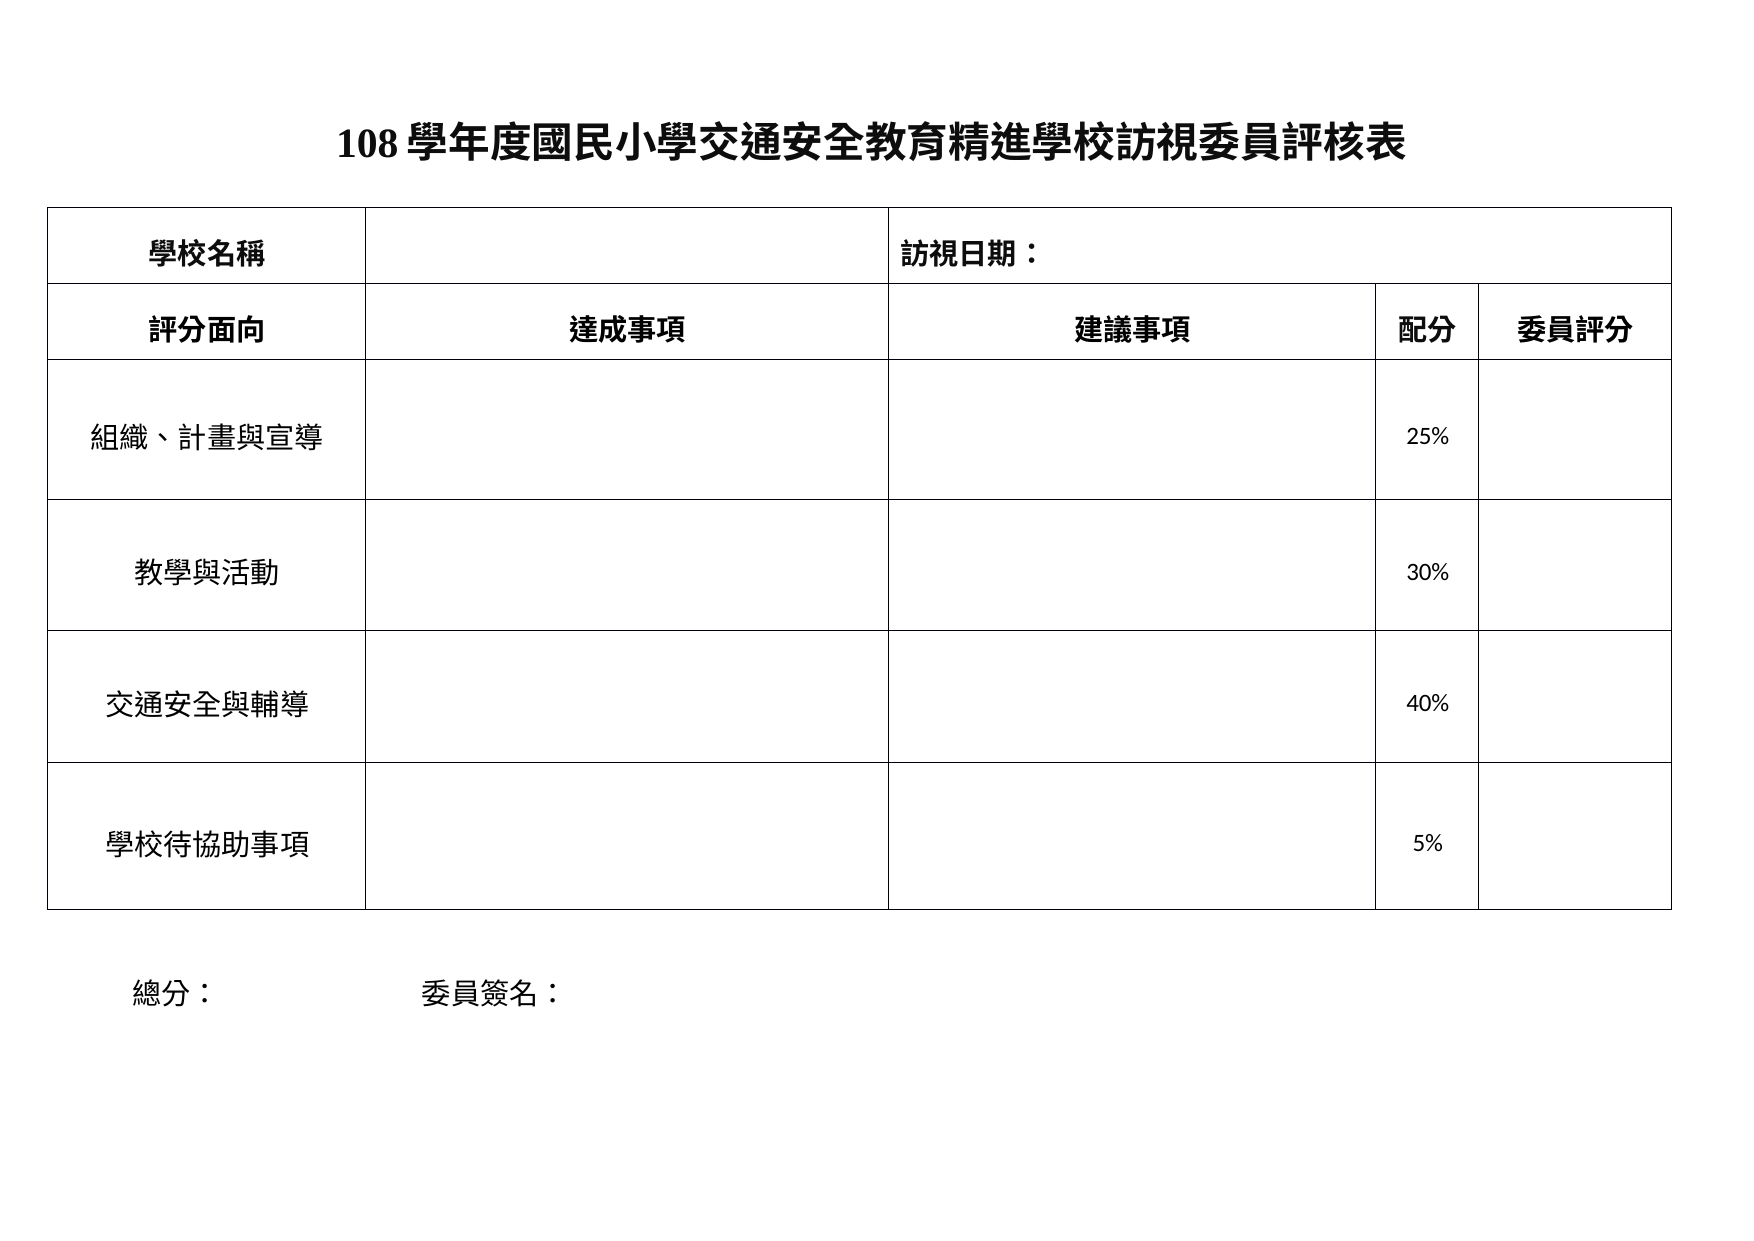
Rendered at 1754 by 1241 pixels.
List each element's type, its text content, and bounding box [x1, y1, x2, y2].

table_header [366, 208, 888, 283]
text 總分： 委員簽名： [59, 948, 1683, 1023]
table_cell [1479, 360, 1671, 499]
table_cell [366, 763, 888, 909]
table_cell 交通安全與輔導 [48, 631, 365, 762]
table_cell 教學與活動 [48, 500, 365, 630]
table_cell [366, 360, 888, 499]
table_cell 25% [1376, 360, 1478, 499]
table_cell [889, 360, 1375, 499]
table_header 學校名稱 [48, 208, 365, 283]
table_header 訪視日期： [889, 208, 1671, 283]
table_cell 達成事項 [366, 284, 888, 359]
table_cell [366, 500, 888, 630]
table_cell [889, 763, 1375, 909]
table_cell [1479, 631, 1671, 762]
table_cell 建議事項 [889, 284, 1375, 359]
table_cell 40% [1376, 631, 1478, 762]
table_cell 評分面向 [48, 284, 365, 359]
table_cell 5% [1376, 763, 1478, 909]
table_cell 組織、計畫與宣導 [48, 360, 365, 499]
table_cell 學校待協助事項 [48, 763, 365, 909]
text 108學年度國民小學交通安全教育精進學校訪視委員評核表 [59, 109, 1683, 169]
table_cell [889, 500, 1375, 630]
table_cell 30% [1376, 500, 1478, 630]
table_cell 委員評分 [1479, 284, 1671, 359]
table_cell [366, 631, 888, 762]
table_cell [889, 631, 1375, 762]
table_cell 配分 [1376, 284, 1478, 359]
table_cell [1479, 763, 1671, 909]
table_cell [1479, 500, 1671, 630]
